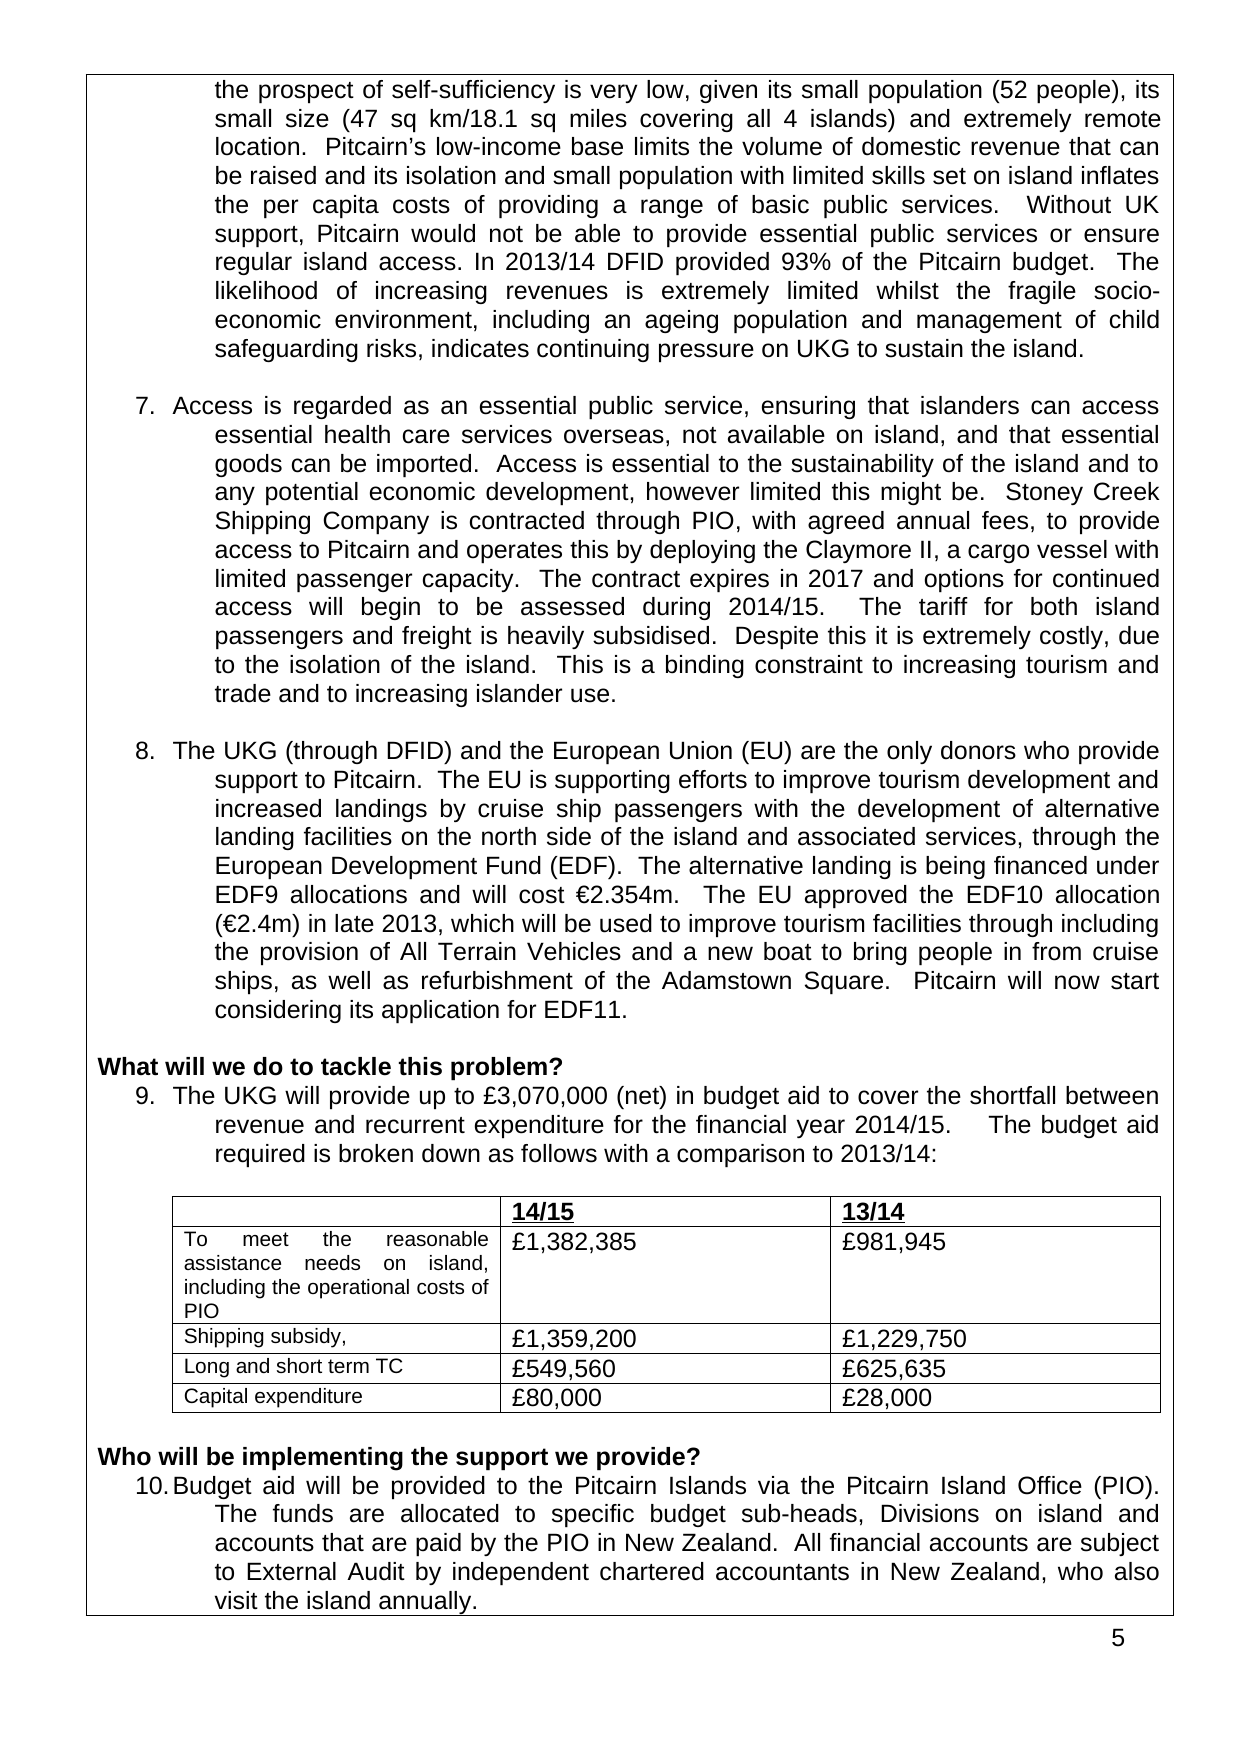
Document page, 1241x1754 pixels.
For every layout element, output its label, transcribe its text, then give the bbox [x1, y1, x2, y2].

table_cell £80,000 [501, 1384, 830, 1412]
table_cell £1,382,385 [501, 1227, 830, 1323]
table_cell Long and short term TC [173, 1354, 500, 1382]
table_cell £28,000 [831, 1384, 1160, 1412]
table_header [173, 1197, 500, 1226]
table_cell £981,945 [831, 1227, 1160, 1323]
table_cell £625,635 [831, 1354, 1160, 1382]
table_header 13/14 [831, 1197, 1160, 1226]
table_cell Capital expenditure [173, 1384, 500, 1412]
table_cell Shipping subsidy, [173, 1324, 500, 1353]
table_cell the prospect of self-sufficiency is very low, given its small population (52 people), its small size (47 sq km/18.1 sq miles covering all 4 islands) and extremely remote location. Pitcairn’s low-income base limits the volume of domestic revenue that can be raised and its isolation and small population with limited skills set on island inflates the per capita costs of providing a range of basic public services. Without UK support, Pitcairn would not be able to provide essential public services or ensure regular island access. In 2013/14 DFID provided 93% of the Pitcairn budget. The likelihood of increasing revenues is extremely limited whilst the fragile socio-economic environment, including an ageing population and management of child safeguarding risks, indicates continuing pressure on UKG to sustain the island. Access is regarded as an essential public service, ensuring that islanders can access essential health care services overseas, not available on island, and that essential goods can be imported. Access is essential to the sustainability of the island and to any potential economic development, however limited this might be. Stoney Creek Shipping Company is contracted through PIO, with agreed annual fees, to provide access to Pitcairn and operates this by deploying the Claymore II, a cargo vessel with limited passenger capacity. The contract expires in 2017 and options for continued access will begin to be assessed during 2014/15. The tariff for both island passengers and freight is heavily subsidised. Despite this it is extremely costly, due to the isolation of the island. This is a binding constraint to increasing tourism and trade and to increasing islander use. The UKG (through DFID) and the European Union (EU) are the only donors who provide support to Pitcairn. The EU is supporting efforts to improve tourism development and increased landings by cruise ship passengers with the development of alternative landing facilities on the north side of the island and associated services, through the European Development Fund (EDF). The alternative landing is being financed under EDF9 allocations and will cost €2.354m. The EU approved the EDF10 allocation (€2.4m) in late 2013, which will be used to improve tourism facilities through including the provision of All Terrain Vehicles and a new boat to bring people in from cruise ships, as well as refurbishment of the Adamstown Square. Pitcairn will now start considering its application for EDF11. What will we do to tackle this problem? The UKG will provide up to £3,070,000 (net) in budget aid to cover the shortfall between revenue and recurrent expenditure for the financial year 2014/15. The budget aid required is broken down as follows with a comparison to 2013/14: Who will be implementing the support we provide? Budget aid will be provided to the Pitcairn Islands via the Pitcairn Island Office (PIO). The funds are allocated to specific budget sub-heads, Divisions on island and accounts that are paid by the PIO in New Zealand. All financial accounts are subject to External Audit by independent chartered accountants in New Zealand, who also visit the island annually. [87, 75, 1173, 1614]
table_cell £549,560 [501, 1354, 830, 1382]
table_cell £1,229,750 [831, 1324, 1160, 1353]
table_cell £1,359,200 [501, 1324, 830, 1353]
table_cell To meet the reasonable assistance needs on island, including the operational costs of PIO [173, 1227, 500, 1323]
table_header 14/15 [501, 1197, 830, 1226]
